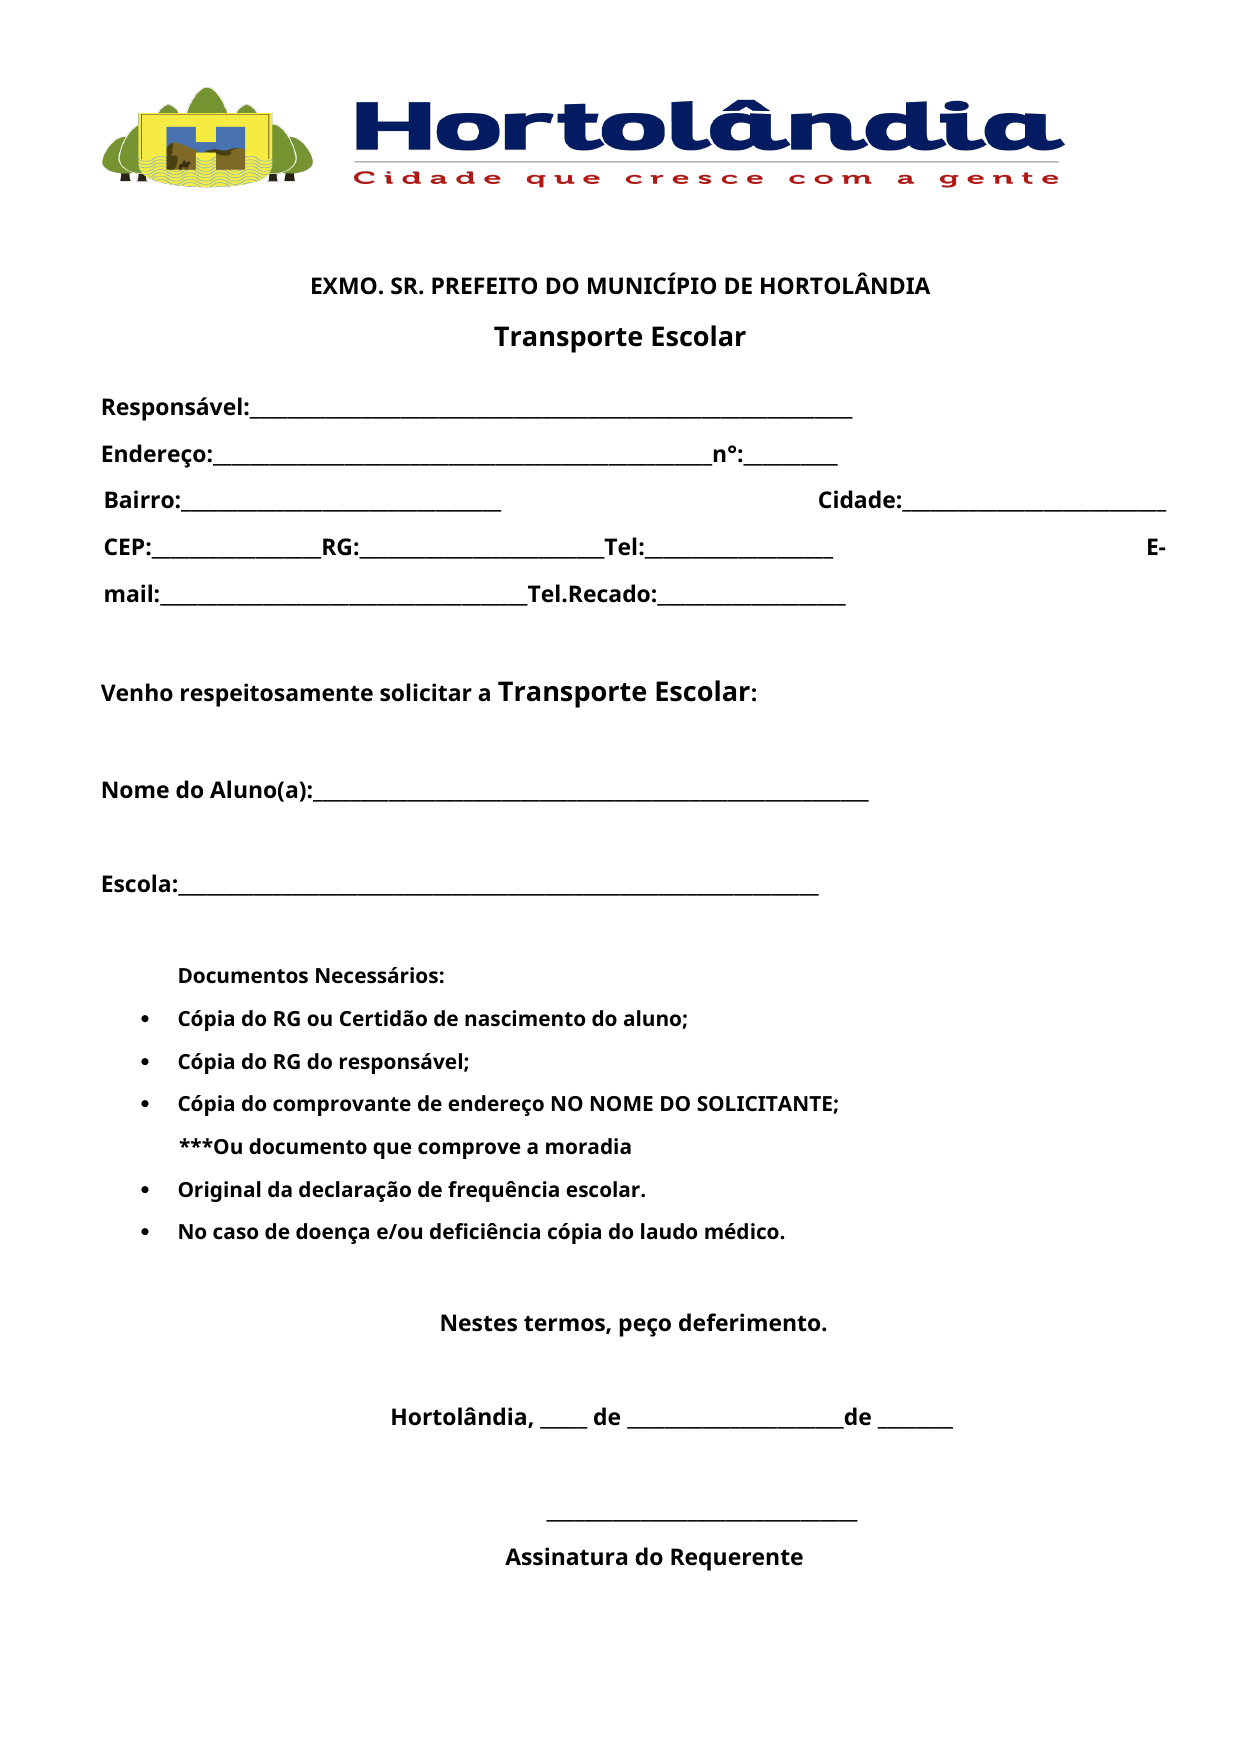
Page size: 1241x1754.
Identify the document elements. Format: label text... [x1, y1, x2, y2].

text Hortolândia, _____ de _______________________de ________ [177, 1401, 1167, 1432]
text Transporte Escolar [177, 317, 1063, 354]
text Nestes termos, peço deferimento. [101, 1307, 1167, 1338]
list Cópia do RG ou Certidão de nascimento do aluno; [141, 1004, 1063, 1033]
list ***Ou documento que comprove a moradia [141, 1132, 1063, 1161]
text Venho respeitosamente solicitar a Transporte Escolar: [101, 672, 1167, 709]
text Responsável:________________________________________________________________ [101, 391, 1167, 422]
text Escola:____________________________________________________________________ [101, 868, 1167, 899]
picture [102, 87, 1067, 224]
text Assinatura do Requerente [101, 1541, 1167, 1572]
list Cópia do comprovante de endereço NO NOME DO SOLICITANTE; [141, 1089, 1063, 1118]
text Documentos Necessários: [177, 962, 1063, 990]
list Original da declaração de frequência escolar. [141, 1175, 1063, 1203]
text EXMO. SR. PREFEITO DO MUNICÍPIO DE HORTOLÂNDIA [177, 270, 1063, 301]
text _________________________________ [101, 1494, 1167, 1526]
text Nome do Aluno(a):___________________________________________________________ [101, 774, 1167, 805]
text Endereço:_____________________________________________________n°:__________ Bairro:__________________________________ Cidade:____________________________ CEP:__________________RG:__________________________Tel:____________________ E-mail:_______________________________________Tel.Recado:____________________ [101, 438, 1167, 609]
list Cópia do RG do responsável; [141, 1047, 1063, 1075]
list No caso de doença e/ou deficiência cópia do laudo médico. [141, 1217, 1063, 1246]
